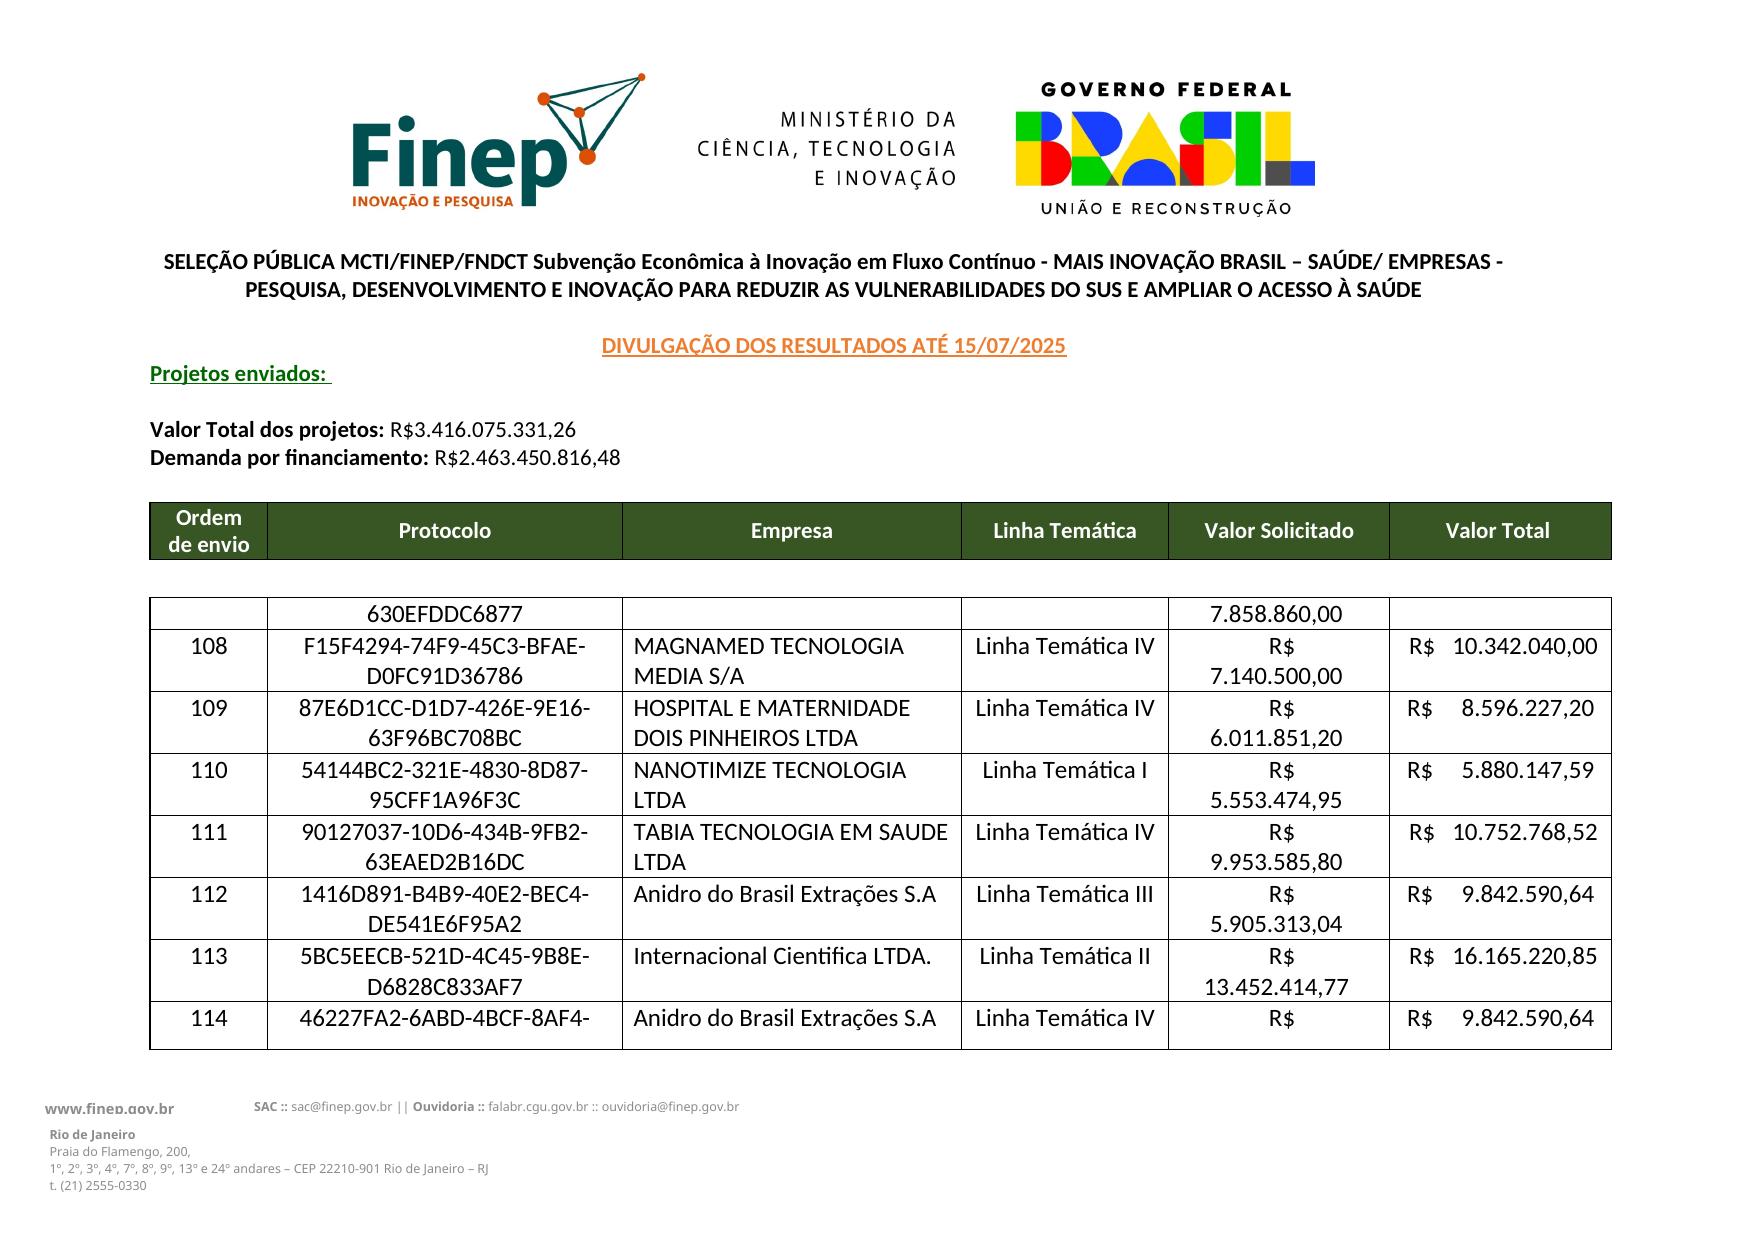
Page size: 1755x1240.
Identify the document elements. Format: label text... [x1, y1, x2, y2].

table_cell R$ 9.842.590,64 [1390, 878, 1611, 939]
table_cell Anidro do Brasil Extrações S.A [623, 878, 961, 939]
table_cell R$ 9.842.590,64 [1390, 1002, 1611, 1049]
table_cell Linha Temática IV [962, 816, 1168, 877]
table_cell Linha Temática II [962, 940, 1168, 1001]
table_cell Anidro do Brasil Extrações S.A [623, 1002, 961, 1049]
table_cell 113 [151, 940, 267, 1001]
table_cell Internacional Cientifica LTDA. [623, 940, 961, 1001]
table_cell 5BC5EECB-521D-4C45-9B8E-D6828C833AF7 [268, 940, 622, 1001]
table_cell Linha Temática IV [962, 630, 1168, 691]
table_cell Linha Temática IV [962, 692, 1168, 753]
table_cell R$ 16.165.220,85 [1390, 940, 1611, 1001]
table_cell [151, 598, 267, 629]
table_cell R$ 5.553.474,95 [1169, 754, 1389, 815]
table_cell 90127037-10D6-434B-9FB2-63EAED2B16DC [268, 816, 622, 877]
table_cell R$ 13.452.414,77 [1169, 940, 1389, 1001]
table_cell R$ 5.905.313,04 [1169, 878, 1389, 939]
table_cell 114 [151, 1002, 267, 1049]
table_cell R$ 10.342.040,00 [1390, 630, 1611, 691]
table_cell Linha Temática IV [962, 1002, 1168, 1049]
table_cell HOSPITAL E MATERNIDADE DOIS PINHEIROS LTDA [623, 692, 961, 753]
table_cell 54144BC2-321E-4830-8D87-95CFF1A96F3C [268, 754, 622, 815]
table_cell [962, 598, 1168, 629]
table_cell Linha Temática III [962, 878, 1168, 939]
table_cell 1416D891-B4B9-40E2-BEC4-DE541E6F95A2 [268, 878, 622, 939]
table_cell 630EFDDC6877 [268, 598, 622, 629]
table_cell TABIA TECNOLOGIA EM SAUDE LTDA [623, 816, 961, 877]
table_cell [1390, 598, 1611, 629]
table_cell MAGNAMED TECNOLOGIA MEDIA S/A [623, 630, 961, 691]
table_cell 109 [151, 692, 267, 753]
table_cell 111 [151, 816, 267, 877]
table_cell 112 [151, 878, 267, 939]
table_cell R$ 7.140.500,00 [1169, 630, 1389, 691]
table_cell [623, 598, 961, 629]
table_cell 46227FA2-6ABD-4BCF-8AF4- [268, 1002, 622, 1049]
table_cell NANOTIMIZE TECNOLOGIA LTDA [623, 754, 961, 815]
table_cell 108 [151, 630, 267, 691]
table_cell R$ 9.953.585,80 [1169, 816, 1389, 877]
table_cell R$ 10.752.768,52 [1390, 816, 1611, 877]
table_cell R$ [1169, 1002, 1389, 1049]
table_cell F15F4294-74F9-45C3-BFAE-D0FC91D36786 [268, 630, 622, 691]
table_cell R$ 8.596.227,20 [1390, 692, 1611, 753]
table_cell 7.858.860,00 [1169, 598, 1389, 629]
table_cell 87E6D1CC-D1D7-426E-9E16-63F96BC708BC [268, 692, 622, 753]
table_cell R$ 6.011.851,20 [1169, 692, 1389, 753]
table_cell Linha Temática I [962, 754, 1168, 815]
table_cell R$ 5.880.147,59 [1390, 754, 1611, 815]
table_cell 110 [151, 754, 267, 815]
